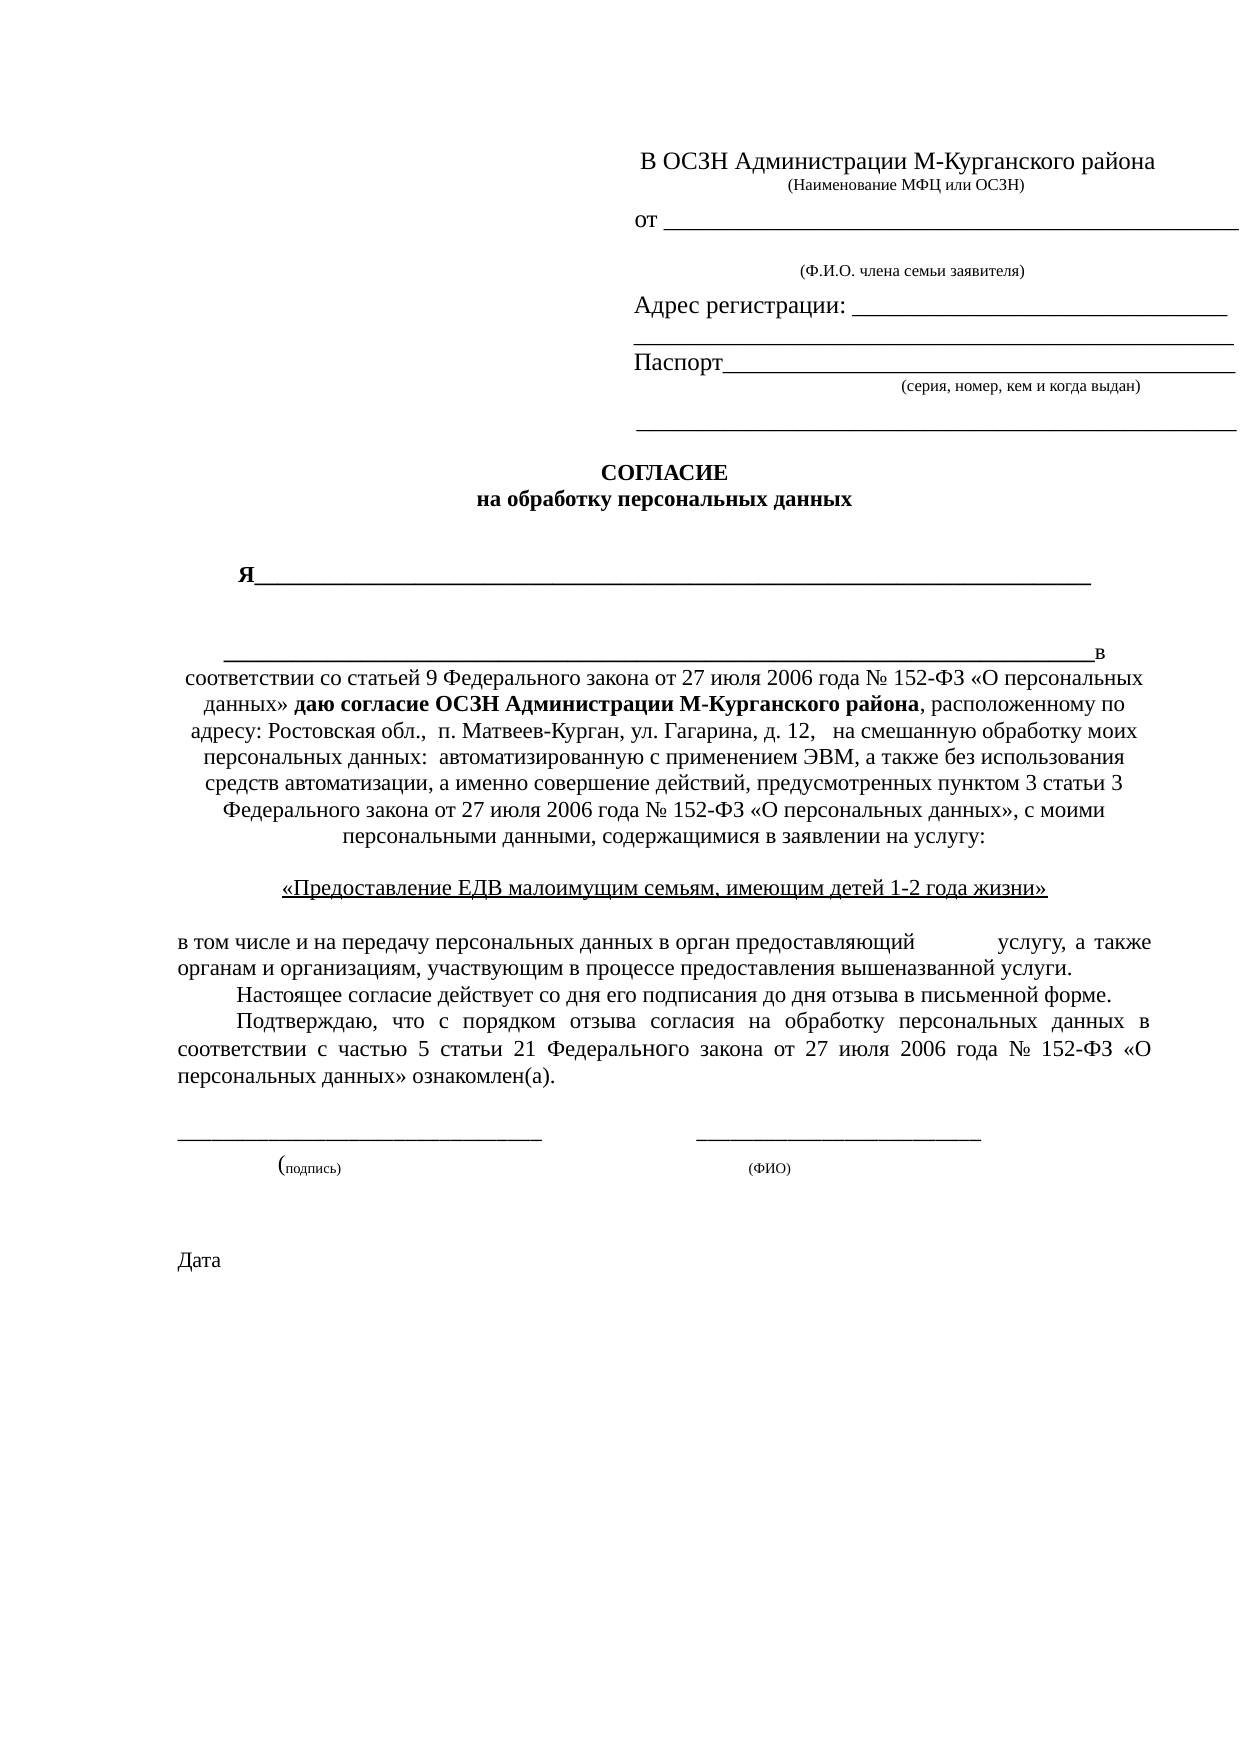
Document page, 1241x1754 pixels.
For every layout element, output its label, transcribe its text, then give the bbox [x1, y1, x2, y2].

text «Предоставление ЕДВ малоимущим семьям, имеющим детей 1-2 года жизни» [177, 873, 1152, 900]
table_header В ОСЗН Администрации М-Курганского района (Наименование МФЦ или ОСЗН) от ______________________________________________ (Ф.И.О. члена семьи заявителя) Адрес регистрации: ______________________________ ________________________________________________ Паспорт_________________________________________ (серия, номер, кем и когда выдан) ________________________________________________ [177, 118, 1240, 434]
text ________________________________ _________________________ [177, 1116, 1152, 1144]
text Дата [177, 1234, 1152, 1272]
text Настоящее согласие действует со дня его подписания до дня отзыва в письменной форме. [177, 981, 1152, 1007]
text ____________________________________________________________________________в соответствии со статьей 9 Федерального закона от 27 июля 2006 года № 152-ФЗ «О персональных данных» даю согласие ОСЗН Администрации М-Курганского района, расположенному по адресу: Ростовская обл., п. Матвеев-Курган, ул. Гагарина, д. 12, на смешанную обработку моих персональных данных: автоматизированную с применением ЭВМ, а также без использования средств автоматизации, а именно совершение действий, предусмотренных пунктом 3 статьи 3 Федерального закона от 27 июля 2006 года № 152-ФЗ «О персональных данных», с моими персональными данными, содержащимися в заявлении на услугу: [177, 638, 1152, 848]
text Я_________________________________________________________________________ [177, 561, 1152, 588]
text (подпись) (ФИО) [177, 1144, 1152, 1178]
text Подтверждаю, что с порядком отзыва согласия на обработку персональных данных в соответствии с частью 5 статьи 21 Федерального закона от 27 июля 2006 года № 152-ФЗ «О персональных данных» ознакомлен(а). [177, 1007, 1152, 1088]
text СОГЛАСИЕ на обработку персональных данных [177, 459, 1152, 511]
text в том числе и на передачу персональных данных в орган предоставляющий услугу, а также органам и организациям, участвующим в процессе предоставления вышеназванной услуги. [177, 928, 1152, 981]
